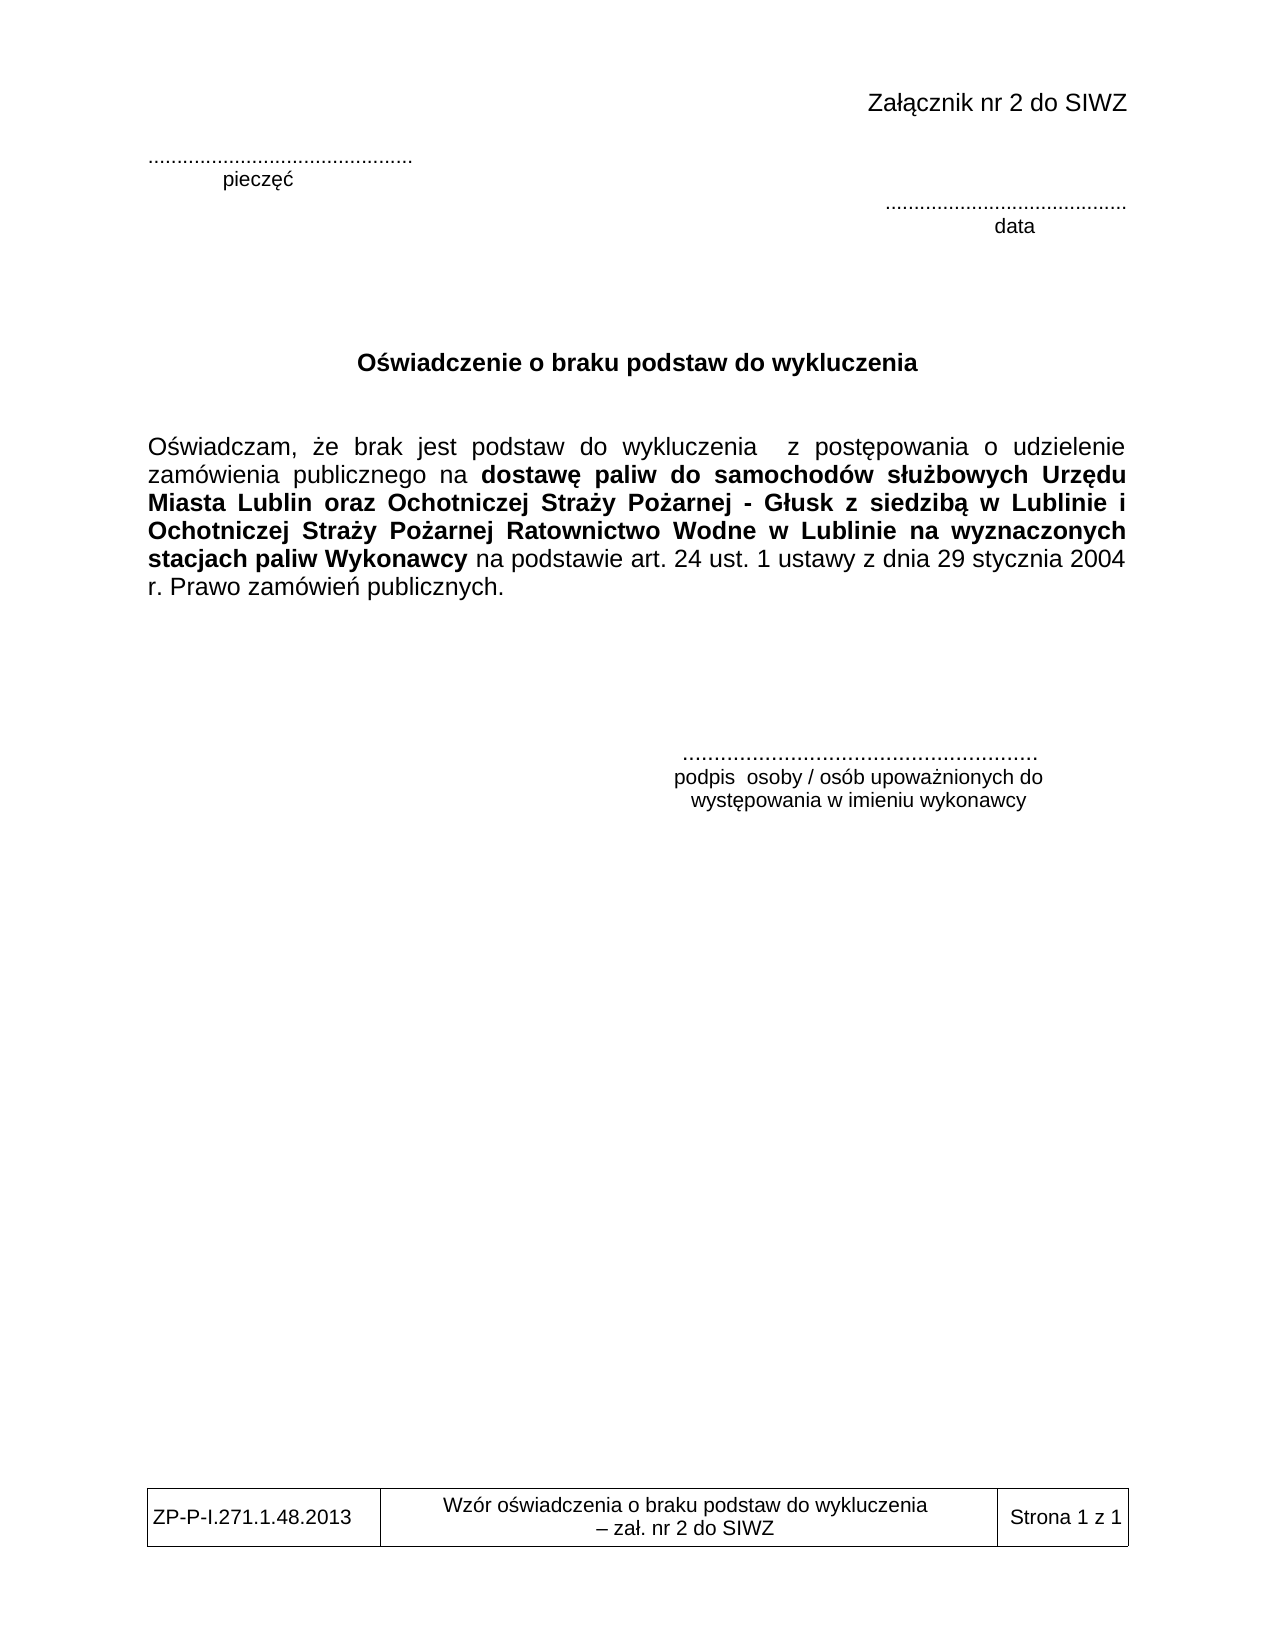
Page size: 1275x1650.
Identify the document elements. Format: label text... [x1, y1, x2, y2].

text .......................................... [148, 191, 1127, 214]
text Oświadczam, że brak jest podstaw do wykluczenia z postępowania o udzielenie zamówienia publicznego na dostawę paliw do samochodów służbowych Urzędu Miasta Lublin oraz Ochotniczej Straży Pożarnej - Głusk z siedzibą w Lublinie i Ochotniczej Straży Pożarnej Ratownictwo Wodne w Lublinie na wyznaczonych stacjach paliw Wykonawcy na podstawie art. 24 ust. 1 ustawy z dnia 29 stycznia 2004 r. Prawo zamówień publicznych. [148, 433, 1127, 600]
text ........................................................ [593, 740, 1127, 766]
text data [148, 214, 1127, 237]
text pieczęć [148, 168, 1127, 191]
subtitle Załącznik nr 2 do SIWZ [148, 89, 1127, 117]
text .............................................. [148, 144, 1127, 168]
text podpis osoby / osób upoważnionych do występowania w imieniu wykonawcy [590, 766, 1127, 812]
text Oświadczenie o braku podstaw do wykluczenia [148, 349, 1127, 377]
